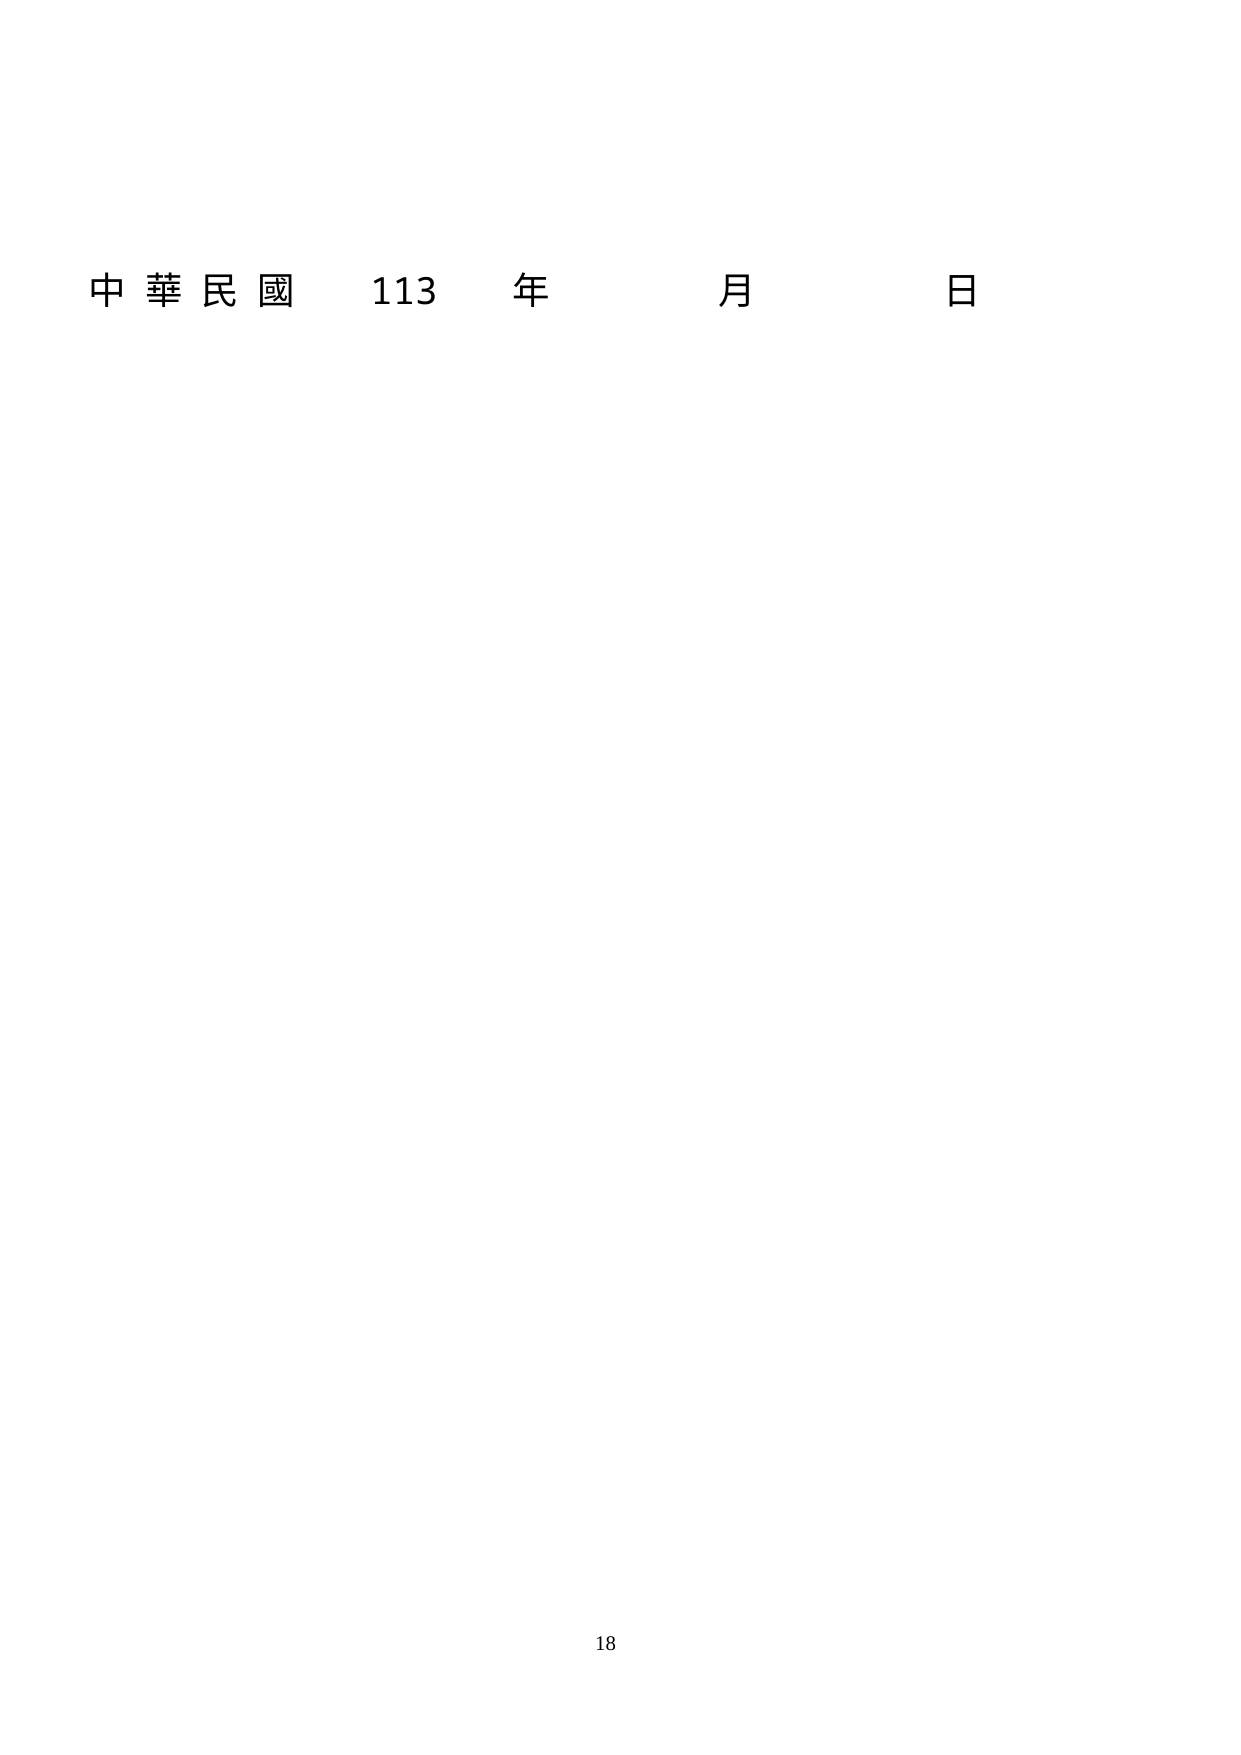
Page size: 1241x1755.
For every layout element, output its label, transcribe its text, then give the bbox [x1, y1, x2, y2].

text 中 華 民 國 113 年 月 日 [89, 247, 1122, 309]
